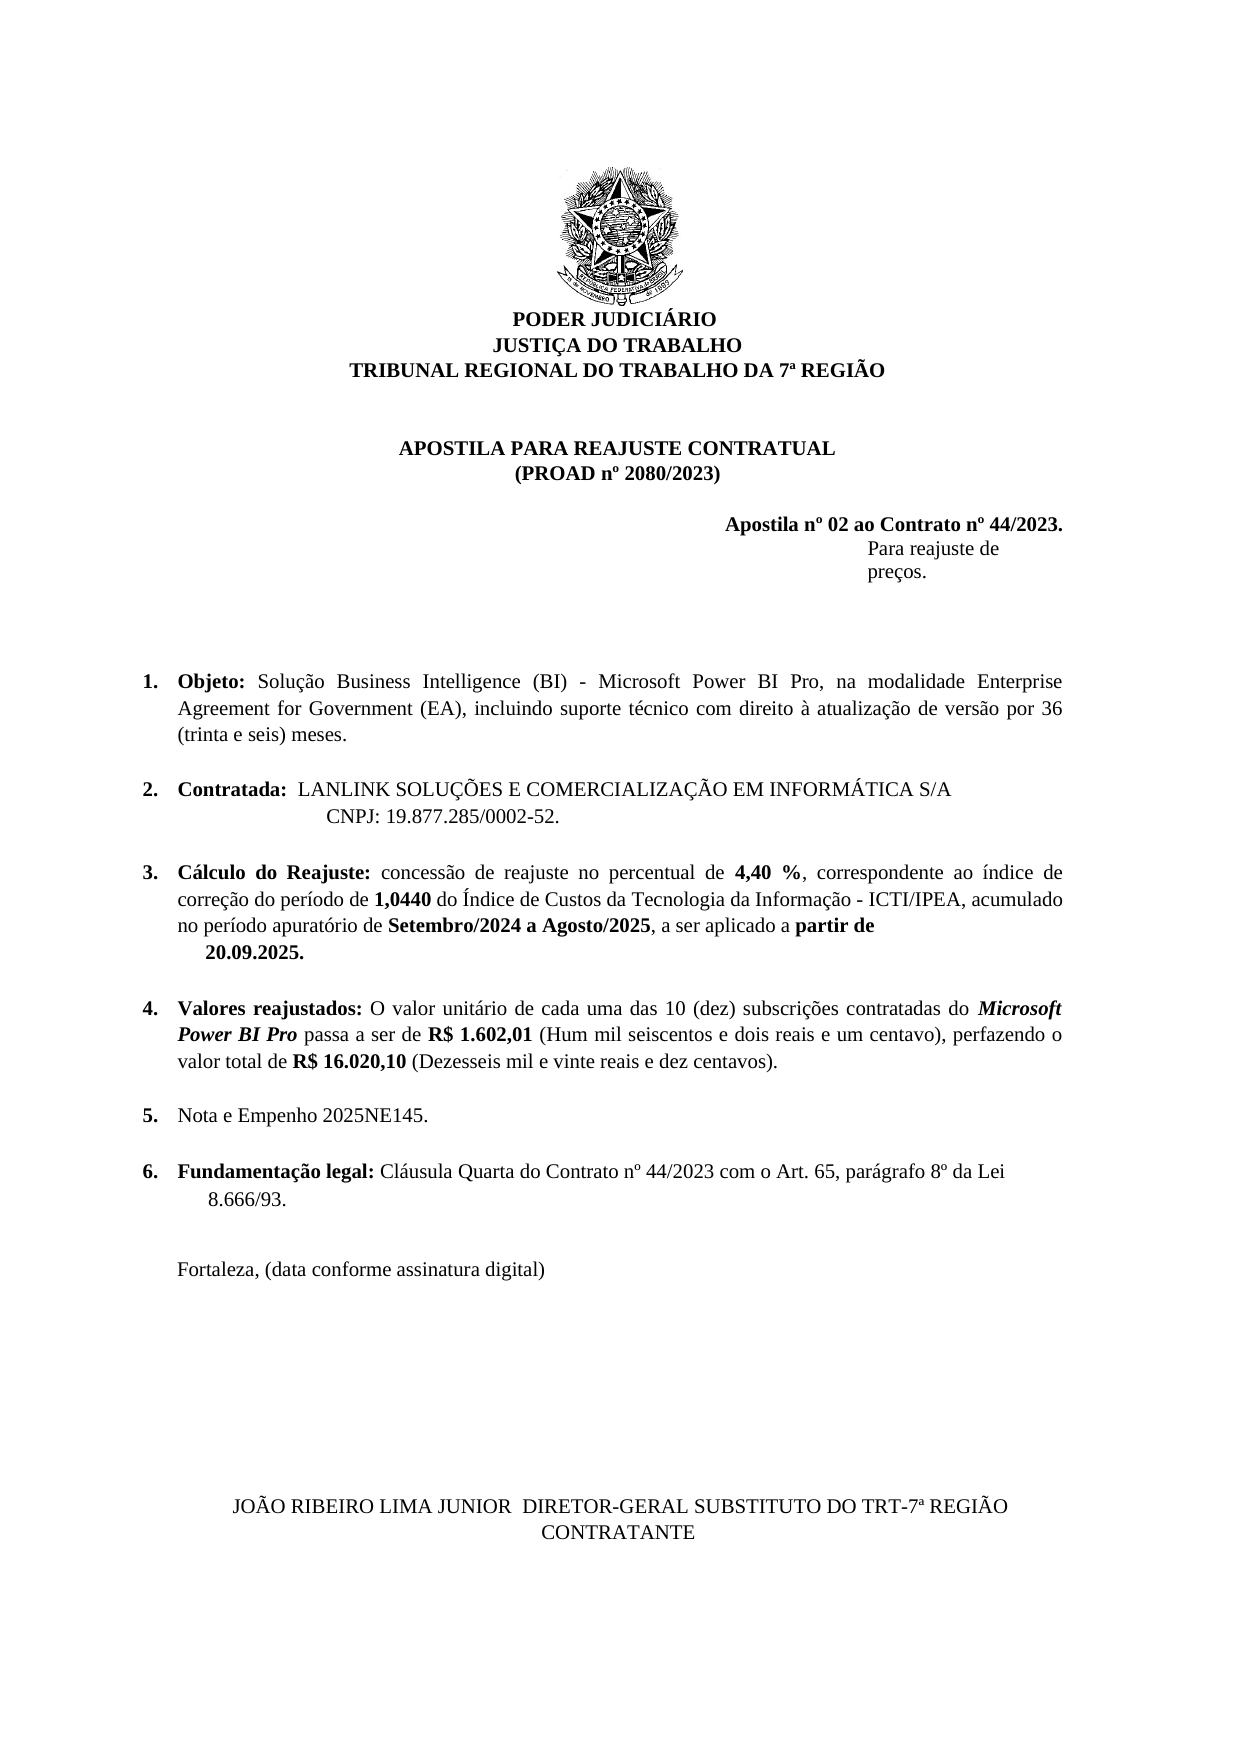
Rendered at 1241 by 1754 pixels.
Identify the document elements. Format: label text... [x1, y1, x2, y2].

text (PROAD nº 2080/2023) [177, 461, 1063, 485]
text APOSTILA PARA REAJUSTE CONTRATUAL [177, 436, 1062, 460]
text Fortaleza, (data conforme assinatura digital) [177, 1257, 1063, 1281]
text TRIBUNAL REGIONAL DO TRABALHO DA 7ª REGIÃO [177, 358, 1063, 382]
list Objeto: Solução Business Intelligence (BI) - Microsoft Power BI Pro, na modalidade Enterprise Agreement for Government (EA), incluindo suporte técnico com direito à atualização de versão por 36 (trinta e seis) meses. [142, 669, 1063, 746]
list Contratada: LANLINK SOLUÇÕES E COMERCIALIZAÇÃO EM INFORMÁTICA S/A [142, 776, 1063, 801]
list Nota e Empenho 2025NE145. [142, 1103, 1063, 1127]
subtitle JOÃO RIBEIRO LIMA JUNIOR DIRETOR-GERAL SUBSTITUTO DO TRT-7ª REGIÃO CONTRATANTE [177, 1494, 1063, 1544]
list Valores reajustados: O valor unitário de cada uma das 10 (dez) subscrições contratadas do Microsoft Power BI Pro passa a ser de R$ 1.602,01 (Hum mil seiscentos e dois reais e um centavo), perfazendo o valor total de R$ 16.020,10 (Dezesseis mil e vinte reais e dez centavos). [142, 996, 1063, 1073]
text JUSTIÇA DO TRABALHO [177, 333, 1063, 357]
list Cálculo do Reajuste: concessão de reajuste no percentual de 4,40 %, correspondente ao índice de correção do período de 1,0440 do Índice de Custos da Tecnologia da Informação - ICTI/IPEA, acumulado no período apuratório de Setembro/2024 a Agosto/2025, a ser aplicado a partir de [142, 860, 1063, 937]
text PODER JUDICIÁRIO [177, 307, 1063, 331]
text 8.666/93. [208, 1187, 1063, 1211]
text Apostila nº 02 ao Contrato nº 44/2023. Para reajuste de preços. [725, 513, 1063, 583]
list Fundamentação legal: Cláusula Quarta do Contrato nº 44/2023 com o Art. 65, parágrafo 8º da Lei [142, 1159, 1063, 1183]
text CNPJ: 19.877.285/0002-52. [326, 804, 1063, 828]
text 20.09.2025. [205, 941, 1063, 964]
